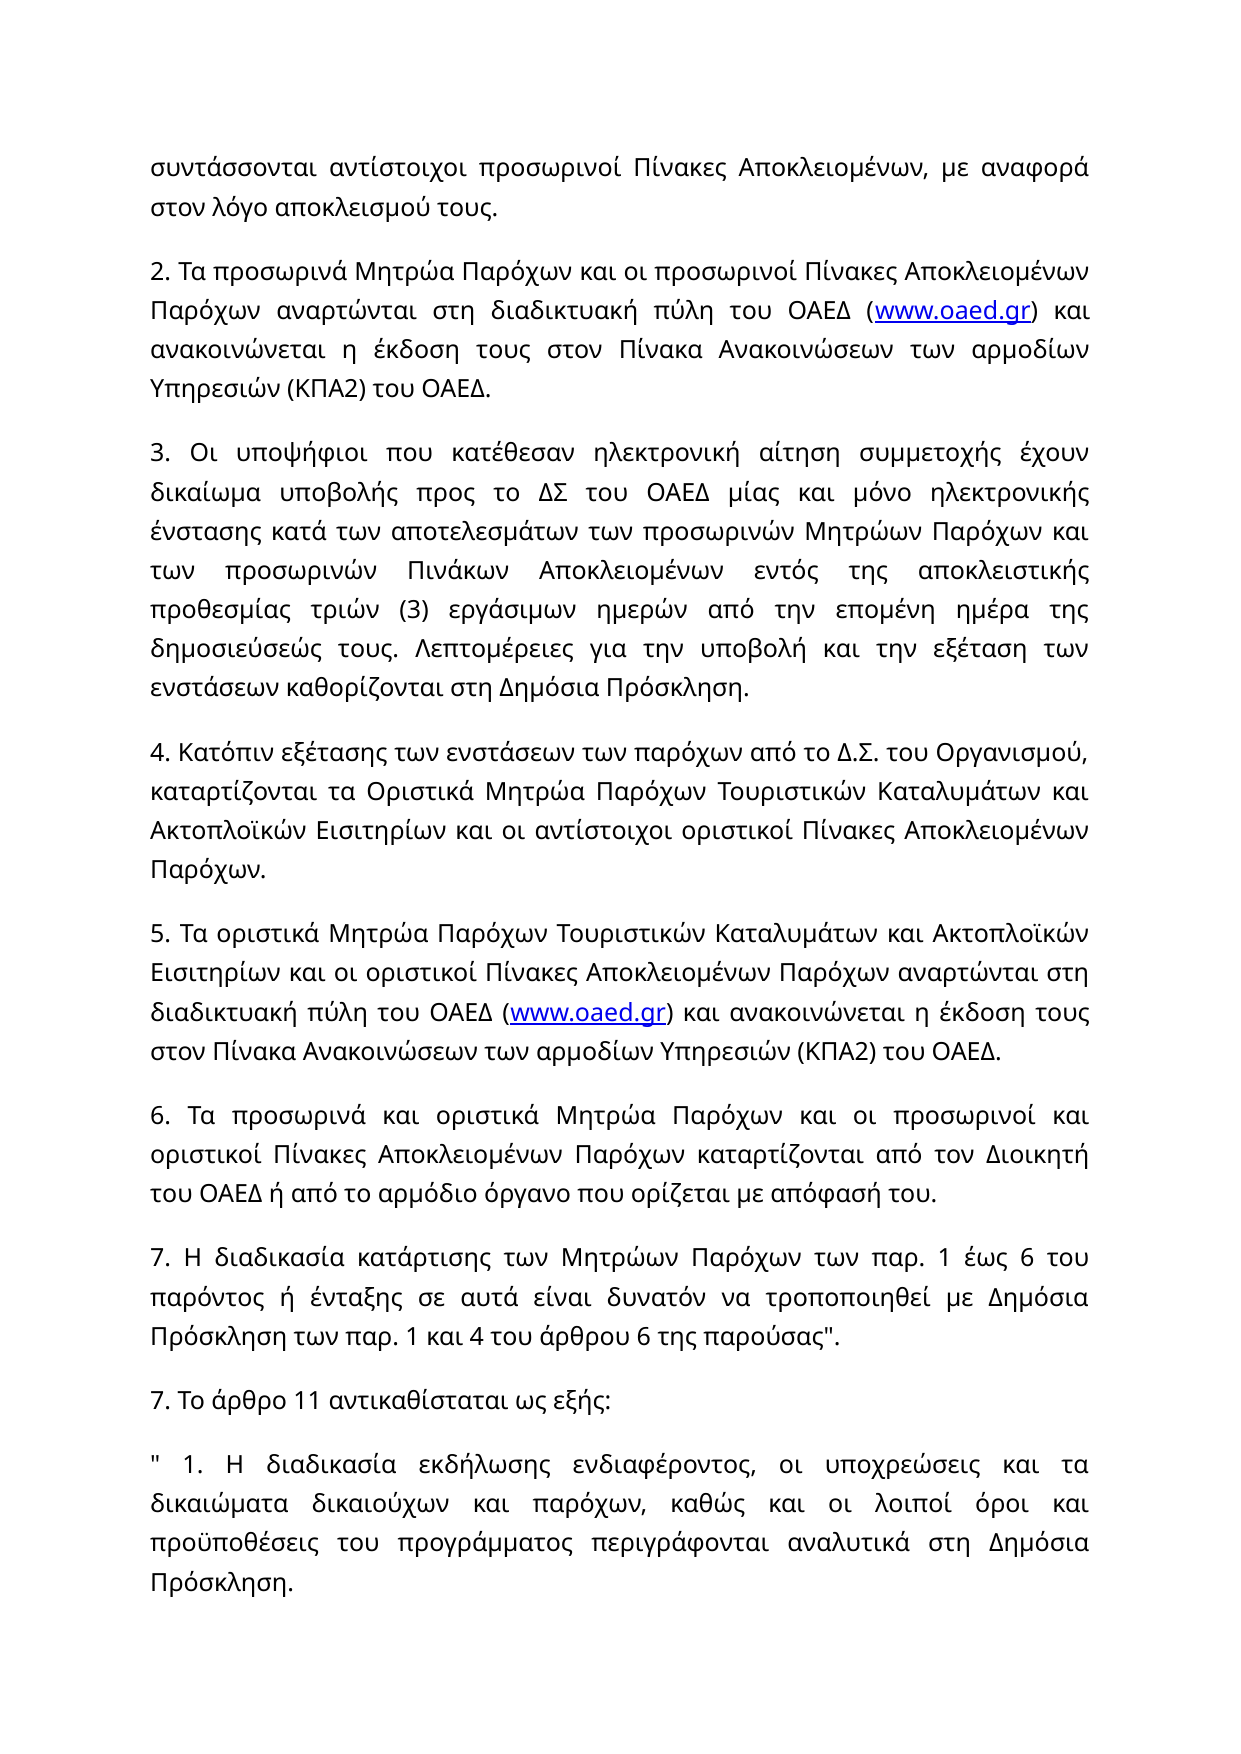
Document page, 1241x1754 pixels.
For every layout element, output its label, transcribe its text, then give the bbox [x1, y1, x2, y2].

text 6. Τα προσωρινά και οριστικά Μητρώα Παρόχων και οι προσωρινοί και οριστικοί Πίνακες Αποκλειομένων Παρόχων καταρτίζονται από τον Διοικητή του ΟΑΕΔ ή από το αρμόδιο όργανο που ορίζεται με απόφασή του. [150, 1097, 1090, 1210]
text 2. Τα προσωρινά Μητρώα Παρόχων και οι προσωρινοί Πίνακες Αποκλειομένων Παρόχων αναρτώνται στη διαδικτυακή πύλη του ΟΑΕΔ (www.oaed.gr) και ανακοινώνεται η έκδοση τους στον Πίνακα Ανακοινώσεων των αρμοδίων Υπηρεσιών (ΚΠΑ2) του ΟΑΕΔ. [150, 253, 1090, 405]
text συντάσσονται αντίστοιχοι προσωρινοί Πίνακες Αποκλειομένων, με αναφορά στον λόγο αποκλεισμού τους. [150, 150, 1090, 223]
text 7. Η διαδικασία κατάρτισης των Μητρώων Παρόχων των παρ. 1 έως 6 του παρόντος ή ένταξης σε αυτά είναι δυνατόν να τροποποιηθεί με Δημόσια Πρόσκληση των παρ. 1 και 4 του άρθρου 6 της παρούσας". [150, 1240, 1090, 1352]
text 7. Το άρθρο 11 αντικαθίσταται ως εξής: [150, 1382, 1090, 1417]
text 5. Τα οριστικά Μητρώα Παρόχων Τουριστικών Καταλυμάτων και Ακτοπλοϊκών Εισιτηρίων και οι οριστικοί Πίνακες Αποκλειομένων Παρόχων αναρτώνται στη διαδικτυακή πύλη του ΟΑΕΔ (www.oaed.gr) και ανακοινώνεται η έκδοση τους στον Πίνακα Ανακοινώσεων των αρμοδίων Υπηρεσιών (ΚΠΑ2) του ΟΑΕΔ. [150, 916, 1090, 1067]
text 3. Οι υποψήφιοι που κατέθεσαν ηλεκτρονική αίτηση συμμετοχής έχουν δικαίωμα υποβολής προς το ΔΣ του ΟΑΕΔ μίας και μόνο ηλεκτρονικής ένστασης κατά των αποτελεσμάτων των προσωρινών Μητρώων Παρόχων και των προσωρινών Πινάκων Αποκλειομένων εντός της αποκλειστικής προθεσμίας τριών (3) εργάσιμων ημερών από την επομένη ημέρα της δημοσιεύσεώς τους. Λεπτομέρειες για την υποβολή και την εξέταση των ενστάσεων καθορίζονται στη Δημόσια Πρόσκληση. [150, 435, 1090, 704]
text " 1. Η διαδικασία εκδήλωσης ενδιαφέροντος, οι υποχρεώσεις και τα δικαιώματα δικαιούχων και παρόχων, καθώς και οι λοιποί όροι και προϋποθέσεις του προγράμματος περιγράφονται αναλυτικά στη Δημόσια Πρόσκληση. [150, 1447, 1090, 1598]
text 4. Κατόπιν εξέτασης των ενστάσεων των παρόχων από το Δ.Σ. του Οργανισμού, καταρτίζονται τα Οριστικά Μητρώα Παρόχων Τουριστικών Καταλυμάτων και Ακτοπλοϊκών Εισιτηρίων και οι αντίστοιχοι οριστικοί Πίνακες Αποκλειομένων Παρόχων. [150, 734, 1090, 886]
